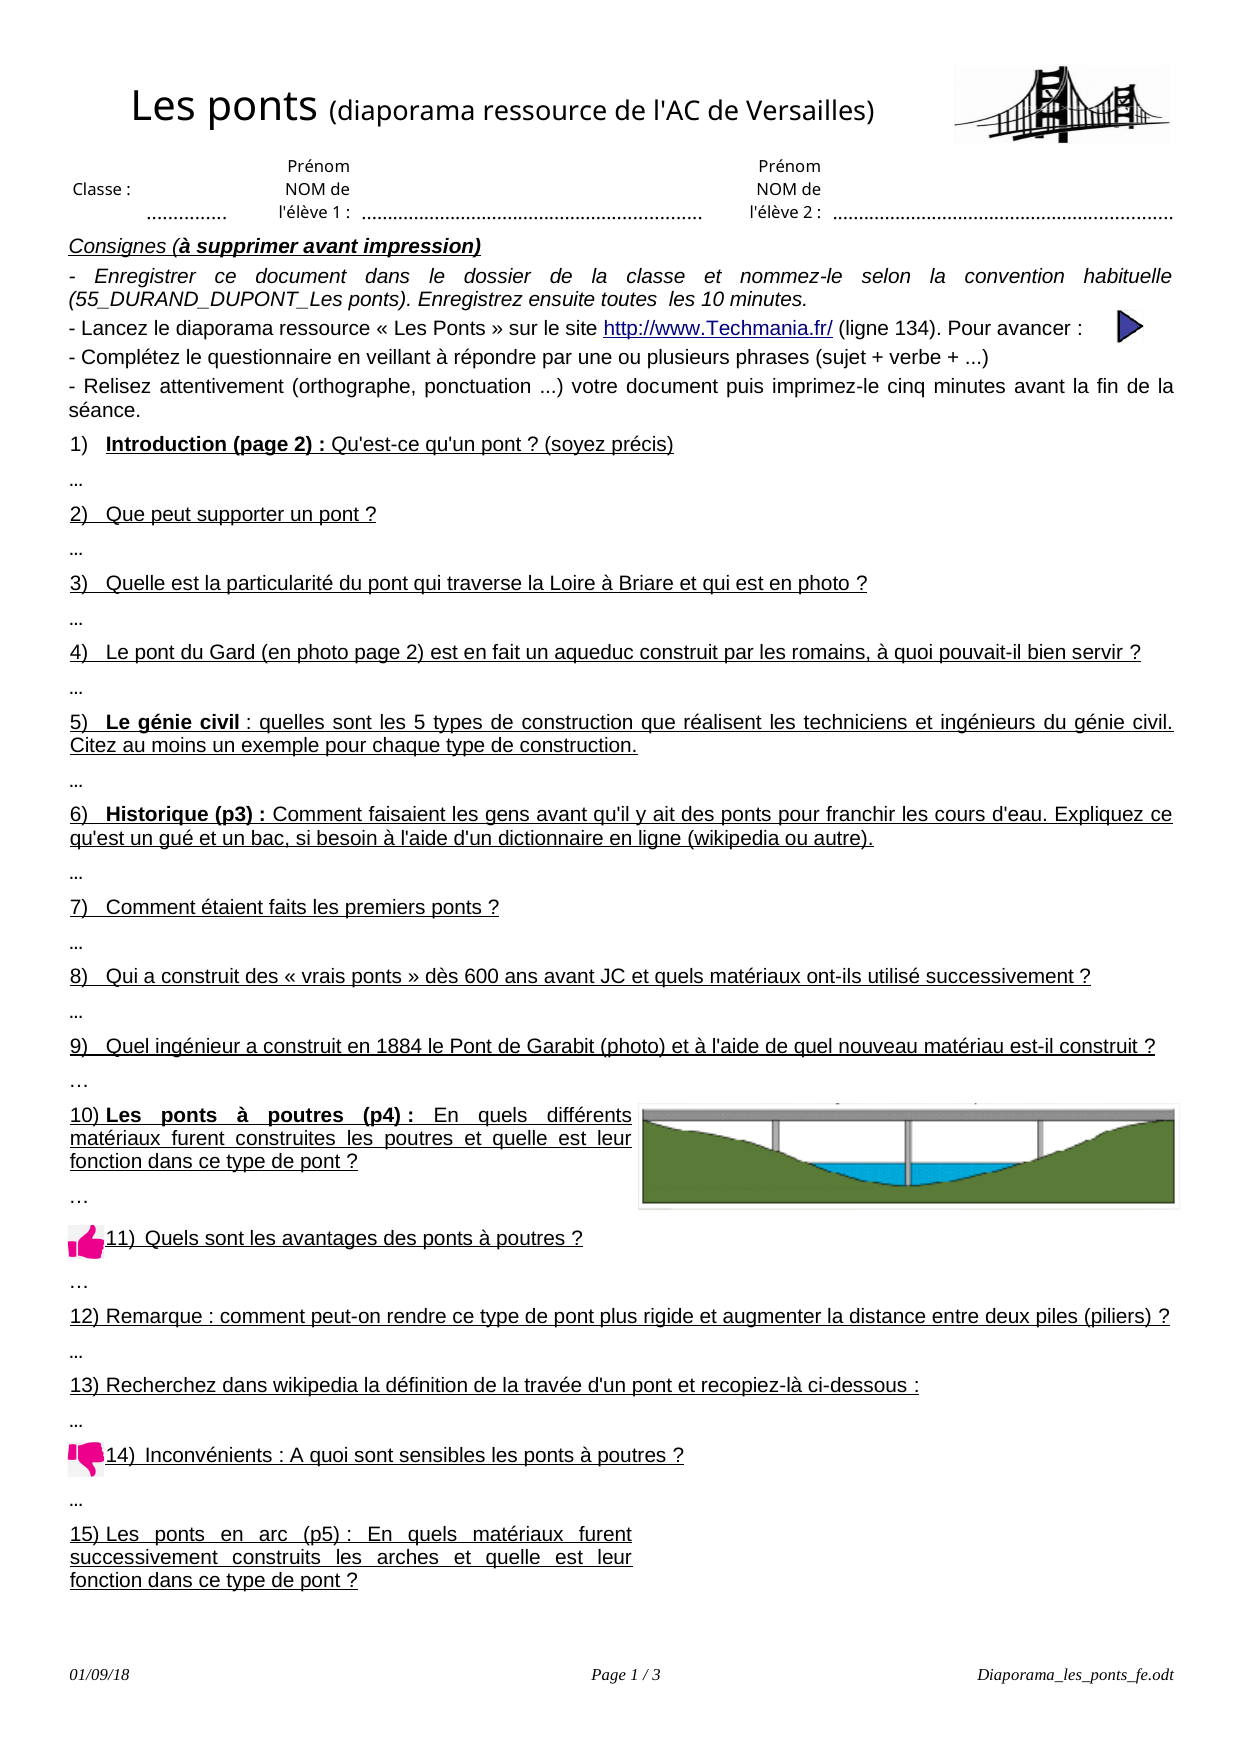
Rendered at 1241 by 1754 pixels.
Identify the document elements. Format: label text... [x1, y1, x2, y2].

table_cell Introduction (page 2) : Qu'est-ce qu'un pont ? (soyez précis) [63, 427, 1180, 462]
table_header [942, 59, 1180, 149]
table_cell [638, 1210, 1180, 1220]
table_cell ... [63, 670, 1180, 705]
table_cell Prénom NOM de l'élève 2 : [709, 149, 827, 229]
table_cell ... [63, 1403, 1180, 1438]
picture [954, 64, 1170, 144]
table_cell ... [63, 1482, 1180, 1516]
picture [638, 1103, 1181, 1210]
table_cell ... [63, 994, 1180, 1029]
table_cell Les ponts à poutres (p4) : En quels différents matériaux furent construites les poutres et quelle est leur fonction dans ce type de pont ? [63, 1098, 638, 1179]
table_cell ... [63, 462, 1180, 497]
table_cell Quelle est la particularité du pont qui traverse la Loire à Briare et qui est en photo ? [63, 566, 1180, 601]
table_cell [141, 149, 237, 229]
table_cell … [63, 1179, 638, 1220]
table_cell Le pont du Gard (en photo page 2) est en fait un aqueduc construit par les romains, à quoi pouvait-il bien servir ? [63, 635, 1180, 670]
table_cell Prénom NOM de l'élève 1 : [237, 149, 356, 229]
table_cell ... [63, 855, 1180, 890]
table_cell [827, 149, 1180, 229]
table_cell Comment étaient faits les premiers ponts ? [63, 890, 1180, 924]
table_cell Quel ingénieur a construit en 1884 le Pont de Garabit (photo) et à l'aide de quel nouveau matériau est-il construit ? [63, 1029, 1180, 1063]
table_cell Le génie civil : quelles sont les 5 types de construction que réalisent les techniciens et ingénieurs du génie civil. Citez au moins un exemple pour chaque type de construction. [63, 705, 1180, 763]
table_header Les ponts (diaporama ressource de l'AC de Versailles) [63, 59, 942, 149]
table_cell Recherchez dans wikipedia la définition de la travée d'un pont et recopiez-là ci-dessous : [63, 1369, 1180, 1403]
table_cell … [63, 1264, 1180, 1299]
table_cell Classe : [63, 149, 141, 229]
table_cell Que peut supporter un pont ? [63, 497, 1180, 531]
table_cell … [63, 1063, 1180, 1098]
picture [1116, 310, 1144, 344]
table_cell [638, 1098, 1180, 1103]
table_cell Quels sont les avantages des ponts à poutres ? [63, 1220, 1180, 1264]
table_cell Historique (p3) : Comment faisaient les gens avant qu'il y ait des ponts pour franchir les cours d'eau. Expliquez ce qu'est un gué et un bac, si besoin à l'aide d'un dictionnaire en ligne (wikipedia ou autre). [63, 797, 1180, 855]
table_cell ... [63, 531, 1180, 566]
table_cell Consignes (à supprimer avant impression) - Enregistrer ce document dans le dossier de la classe et nommez-le selon la convention habituelle (55_DURAND_DUPONT_Les ponts). Enregistrez ensuite toutes les 10 minutes. - Lancez le diaporama ressource « Les Ponts » sur le site http://www.Techmania.fr/ (ligne 134). Pour avancer : - Complétez le questionnaire en veillant à répondre par une ou plusieurs phrases (sujet + verbe + ...) - Relisez attentivement (orthographe, ponctuation ...) votre document puis imprimez-le cinq minutes avant la fin de la séance. [63, 229, 1180, 427]
table_cell ... [63, 763, 1180, 797]
table_cell ... [63, 925, 1180, 959]
table_cell Qui a construit des « vrais ponts » dès 600 ans avant JC et quels matériaux ont-ils utilisé successivement ? [63, 959, 1180, 994]
table_cell ... [63, 1334, 1180, 1368]
table_cell ... [63, 601, 1180, 635]
table_cell [356, 149, 709, 229]
table_cell [638, 1516, 1180, 1598]
table_cell Inconvénients : A quoi sont sensibles les ponts à poutres ? [63, 1438, 1180, 1482]
table_cell Remarque : comment peut-on rendre ce type de pont plus rigide et augmenter la distance entre deux piles (piliers) ? [63, 1299, 1180, 1334]
table_cell Les ponts en arc (p5) : En quels matériaux furent successivement construits les arches et quelle est leur fonction dans ce type de pont ? [63, 1516, 638, 1598]
